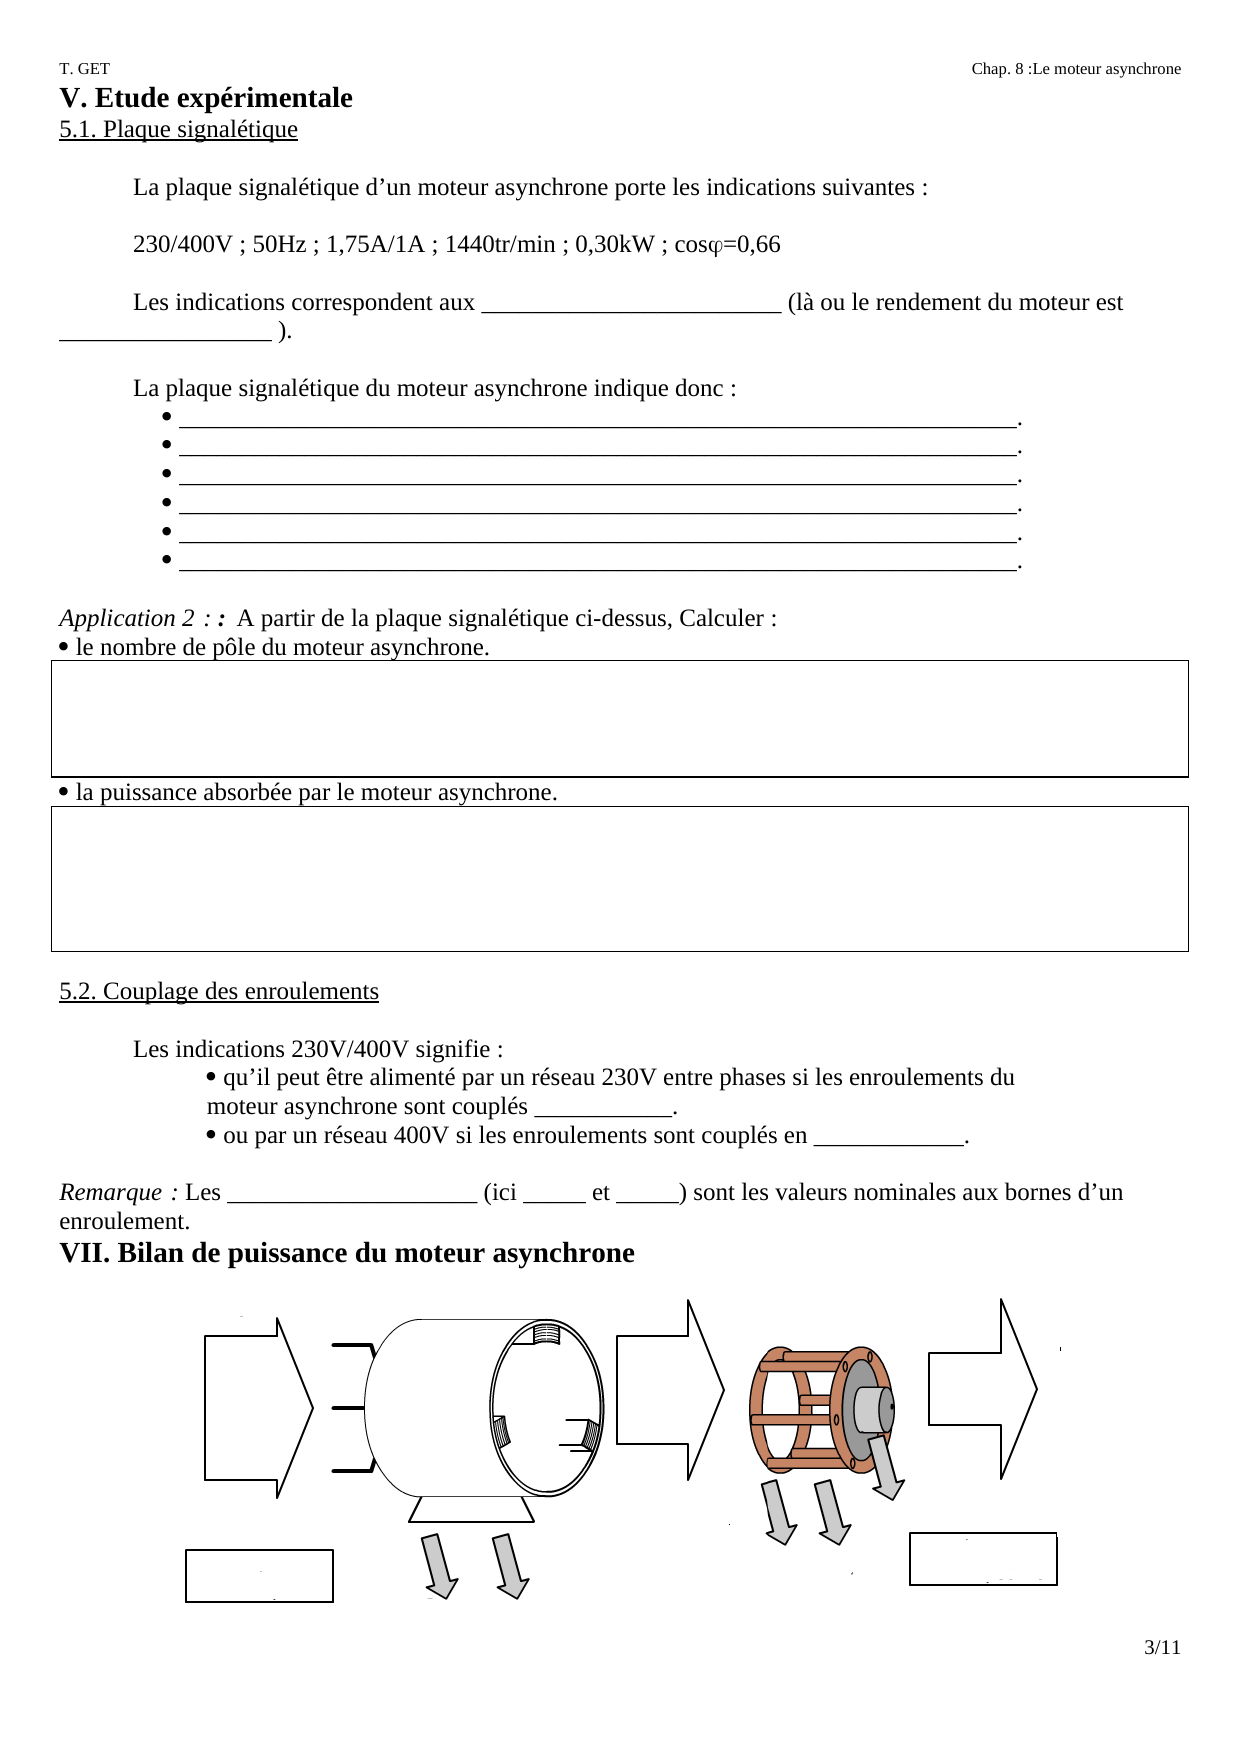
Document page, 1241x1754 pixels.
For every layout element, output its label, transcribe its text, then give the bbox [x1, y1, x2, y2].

text  qu’il peut être alimenté par un réseau 230V entre phases si les enroulements du [59, 1062, 1181, 1091]
table_header [52, 661, 1188, 776]
text  ___________________________________________________________________. [59, 402, 1181, 430]
text  ___________________________________________________________________. [59, 488, 1181, 517]
text  ___________________________________________________________________. [59, 545, 1181, 574]
text 230/400V ; 50Hz ; 1,75A/1A ; 1440tr/min ; 0,30kW ; cos=0,66 [59, 229, 1181, 258]
text  ou par un réseau 400V si les enroulements sont couplés en ____________. [59, 1120, 1181, 1149]
table_header [52, 807, 1188, 951]
subtitle V. Etude expérimentale [59, 81, 1181, 114]
text  ___________________________________________________________________. [59, 459, 1181, 488]
text 5.2. Couplage des enroulements [59, 976, 1181, 1005]
text La plaque signalétique d’un moteur asynchrone porte les indications suivantes : [59, 172, 1181, 200]
subtitle VII. Bilan de puissance du moteur asynchrone [59, 1235, 1181, 1268]
text  le nombre de pôle du moteur asynchrone. [59, 632, 1181, 660]
text Application 2 : : A partir de la plaque signalétique ci-dessus, Calculer : [59, 603, 1181, 632]
text  ___________________________________________________________________. [59, 517, 1181, 545]
text Les indications correspondent aux ________________________ (là ou le rendement du moteur est _________________ ). [59, 287, 1181, 344]
text Les indications 230V/400V signifie : [59, 1034, 1181, 1062]
text moteur asynchrone sont couplés ___________. [133, 1091, 1181, 1120]
text La plaque signalétique du moteur asynchrone indique donc : [59, 373, 1181, 402]
text Remarque : Les ____________________ (ici _____ et _____) sont les valeurs nominales aux bornes d’un enroulement. [59, 1177, 1181, 1235]
text 5.1. Plaque signalétique [59, 114, 1181, 143]
text  ___________________________________________________________________. [59, 430, 1181, 459]
text  la puissance absorbée par le moteur asynchrone. [59, 778, 1181, 806]
